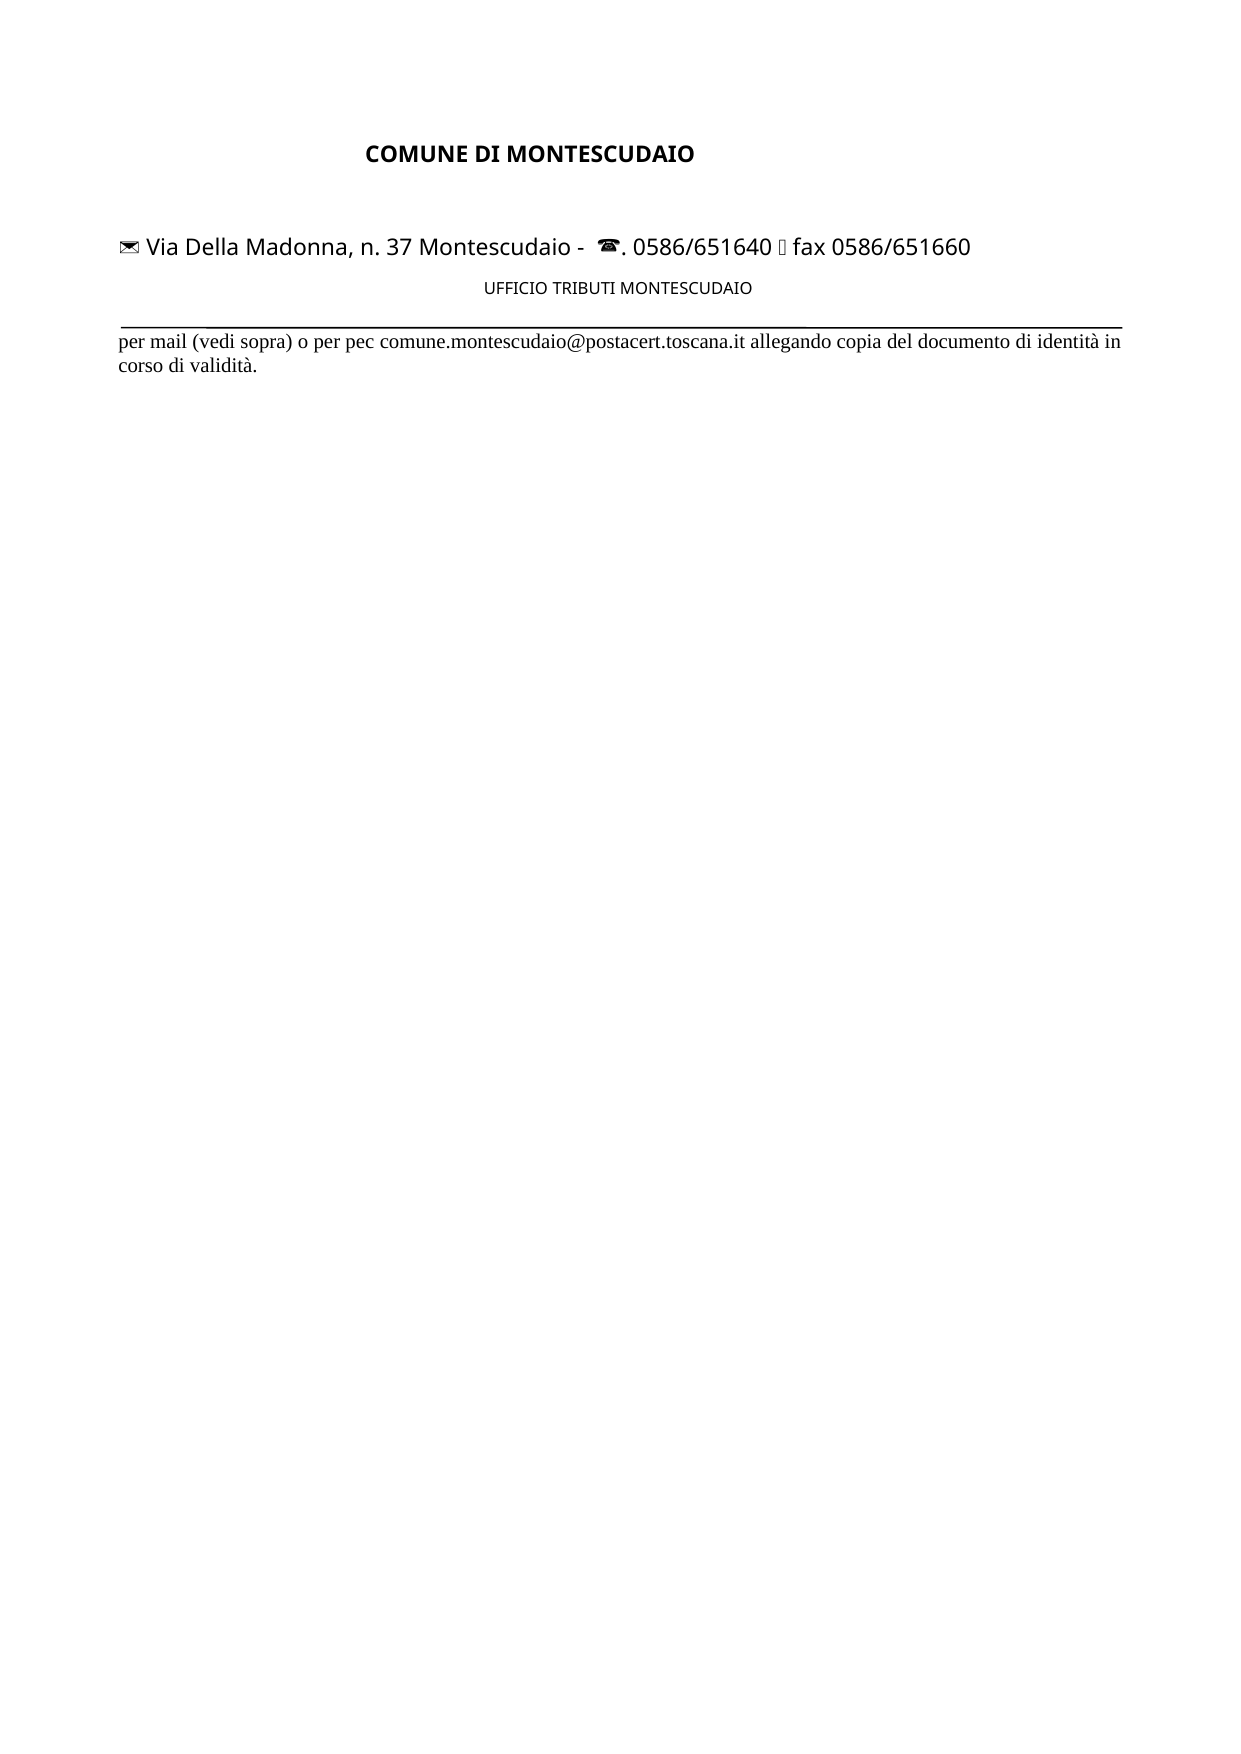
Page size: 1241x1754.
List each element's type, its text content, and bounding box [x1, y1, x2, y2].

text per mail (vedi sopra) o per pec comune.montescudaio@postacert.toscana.it allegando copia del documento di identità in corso di validità. [118, 328, 1122, 377]
